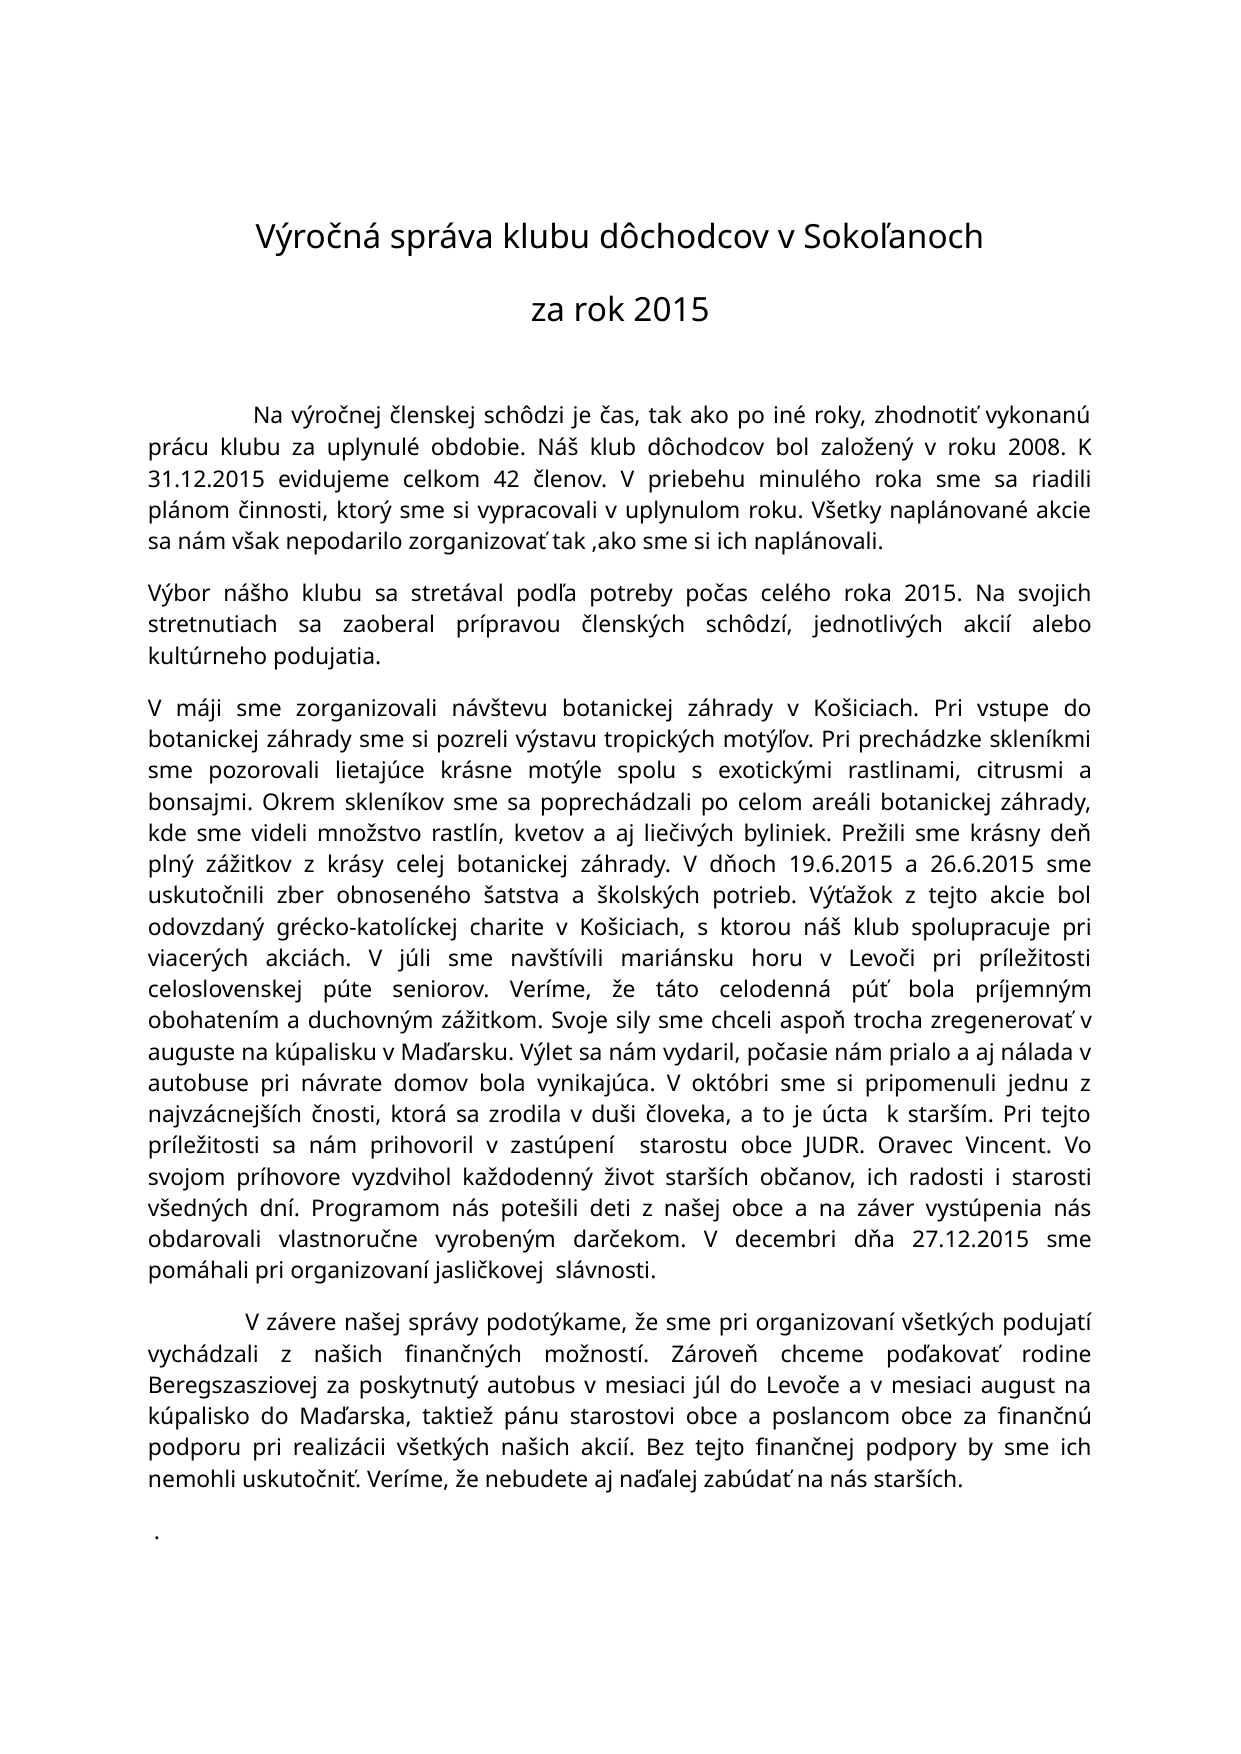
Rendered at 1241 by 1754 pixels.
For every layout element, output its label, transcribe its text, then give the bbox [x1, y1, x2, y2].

text V závere našej správy podotýkame, že sme pri organizovaní všetkých podujatí vychádzali z našich finančných možností. Zároveň chceme poďakovať rodine Beregszasziovej za poskytnutý autobus v mesiaci júl do Levoče a v mesiaci august na kúpalisko do Maďarska, taktiež pánu starostovi obce a poslancom obce za finančnú podporu pri realizácii všetkých našich akcií. Bez tejto finančnej podpory by sme ich nemohli uskutočniť. Veríme, že nebudete aj naďalej zabúdať na nás starších. [148, 1306, 1093, 1494]
text Výbor nášho klubu sa stretával podľa potreby počas celého roka 2015. Na svojich stretnutiach sa zaoberal prípravou členských schôdzí, jednotlivých akcií alebo kultúrneho podujatia. [148, 577, 1093, 671]
text V máji sme zorganizovali návštevu botanickej záhrady v Košiciach. Pri vstupe do botanickej záhrady sme si pozreli výstavu tropických motýľov. Pri prechádzke skleníkmi sme pozorovali lietajúce krásne motýle spolu s exotickými rastlinami, citrusmi a bonsajmi. Okrem skleníkov sme sa poprechádzali po celom areáli botanickej záhrady, kde sme videli množstvo rastlín, kvetov a aj liečivých byliniek. Prežili sme krásny deň plný zážitkov z krásy celej botanickej záhrady. V dňoch 19.6.2015 a 26.6.2015 sme uskutočnili zber obnoseného šatstva a školských potrieb. Výťažok z tejto akcie bol odovzdaný grécko-katolíckej charite v Košiciach, s ktorou náš klub spolupracuje pri viacerých akciách. V júli sme navštívili mariánsku horu v Levoči pri príležitosti celoslovenskej púte seniorov. Veríme, že táto celodenná púť bola príjemným obohatením a duchovným zážitkom. Svoje sily sme chceli aspoň trocha zregenerovať v auguste na kúpalisku v Maďarsku. Výlet sa nám vydaril, počasie nám prialo a aj nálada v autobuse pri návrate domov bola vynikajúca. V októbri sme si pripomenuli jednu z najvzácnejších čnosti, ktorá sa zrodila v duši človeka, a to je úcta k starším. Pri tejto príležitosti sa nám prihovoril v zastúpení starostu obce JUDR. Oravec Vincent. Vo svojom príhovore vyzdvihol každodenný život starších občanov, ich radosti i starosti všedných dní. Programom nás potešili deti z našej obce a na záver vystúpenia nás obdarovali vlastnoručne vyrobeným darčekom. V decembri dňa 27.12.2015 sme pomáhali pri organizovaní jasličkovej slávnosti. [148, 692, 1093, 1285]
text Na výročnej členskej schôdzi je čas, tak ako po iné roky, zhodnotiť vykonanú prácu klubu za uplynulé obdobie. Náš klub dôchodcov bol založený v roku 2008. K 31.12.2015 evidujeme celkom 42 členov. V priebehu minulého roka sme sa riadili plánom činnosti, ktorý sme si vypracovali v uplynulom roku. Všetky naplánované akcie sa nám však nepodarilo zorganizovať tak ,ako sme si ich naplánovali. [148, 397, 1093, 556]
text . [148, 1514, 1093, 1546]
text Výročná správa klubu dôchodcov v Sokoľanoch [148, 212, 1093, 258]
text za rok 2015 [148, 286, 1093, 331]
